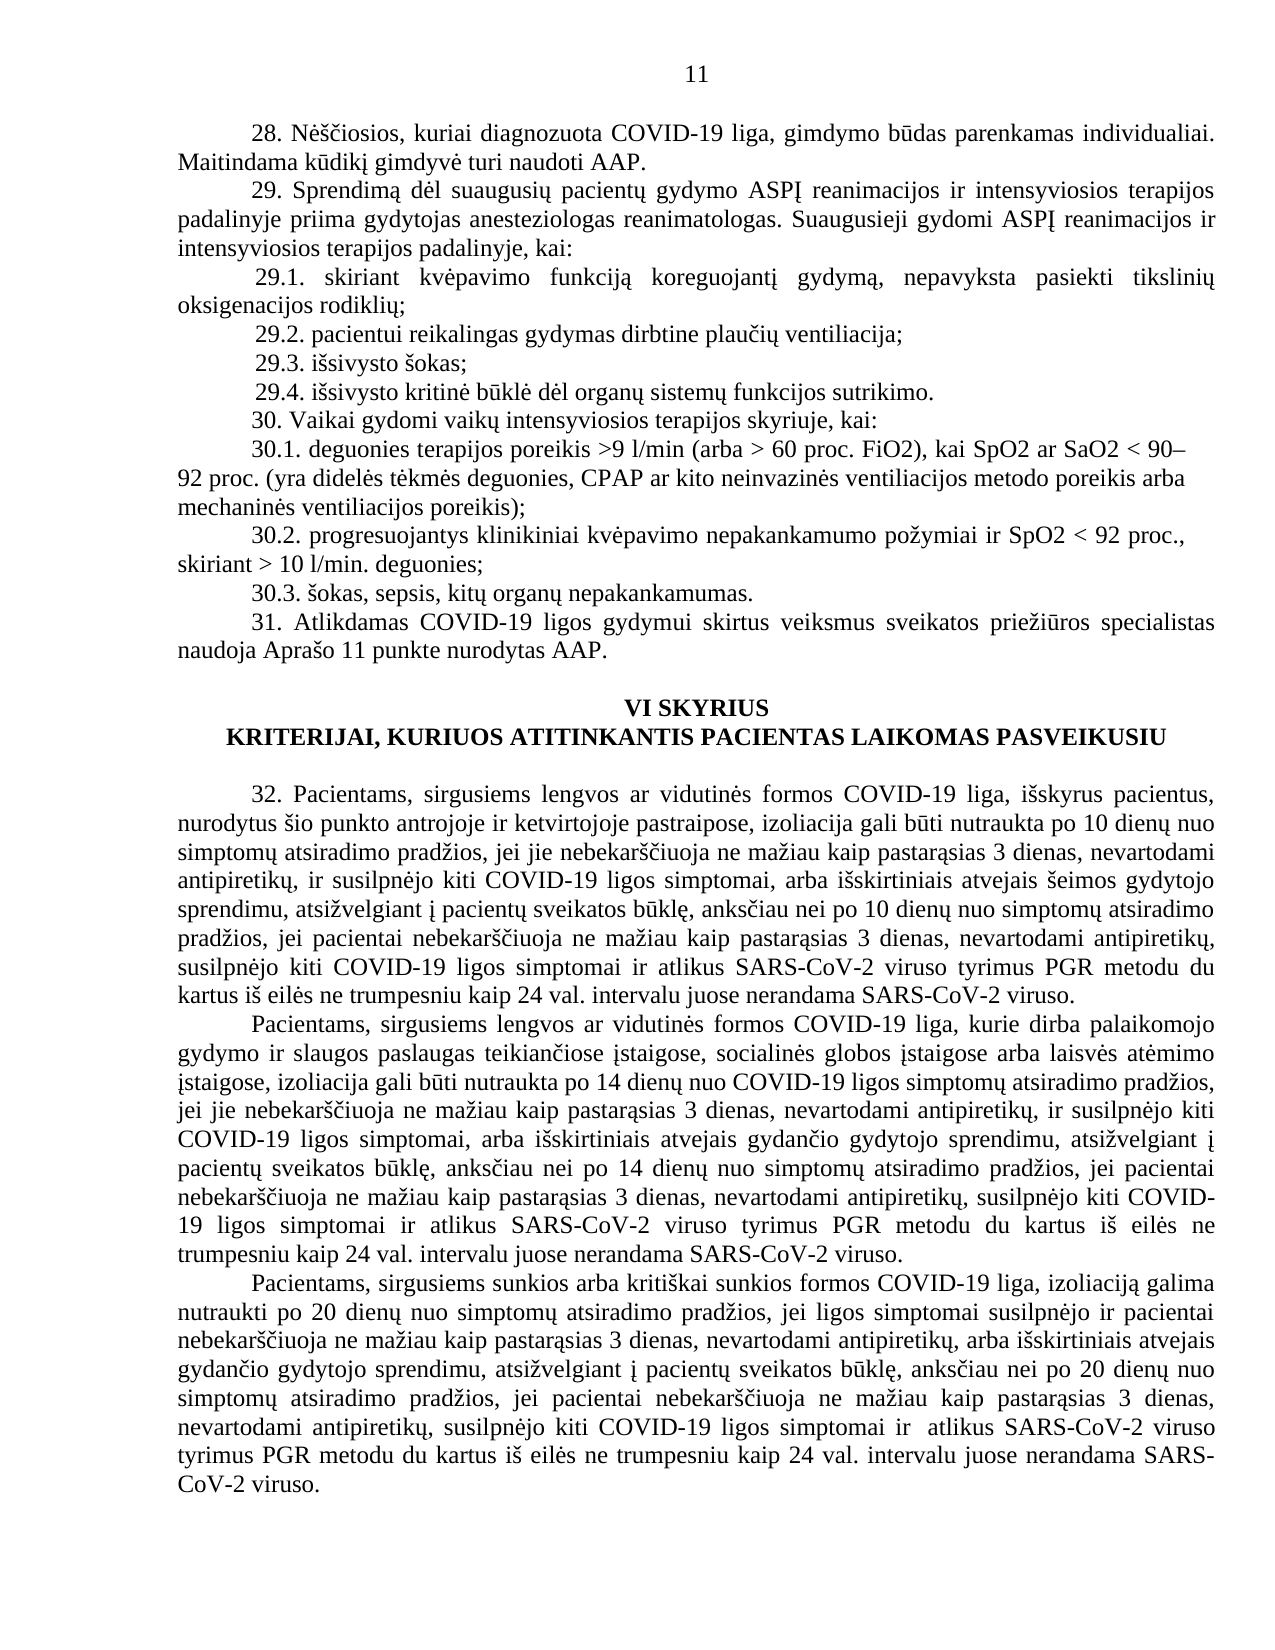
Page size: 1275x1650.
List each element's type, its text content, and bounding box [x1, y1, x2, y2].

text Pacientams, sirgusiems lengvos ar vidutinės formos COVID-19 liga, kurie dirba palaikomojo gydymo ir slaugos paslaugas teikiančiose įstaigose, socialinės globos įstaigose arba laisvės atėmimo įstaigose, izoliacija gali būti nutraukta po 14 dienų nuo COVID-19 ligos simptomų atsiradimo pradžios, jei jie nebekarščiuoja ne mažiau kaip pastarąsias 3 dienas, nevartodami antipiretikų, ir susilpnėjo kiti COVID-19 ligos simptomai, arba išskirtiniais atvejais gydančio gydytojo sprendimu, atsižvelgiant į pacientų sveikatos būklę, anksčiau nei po 14 dienų nuo simptomų atsiradimo pradžios, jei pacientai nebekarščiuoja ne mažiau kaip pastarąsias 3 dienas, nevartodami antipiretikų, susilpnėjo kiti COVID-19 ligos simptomai ir atlikus SARS-CoV-2 viruso tyrimus PGR metodu du kartus iš eilės ne trumpesniu kaip 24 val. intervalu juose nerandama SARS-CoV-2 viruso. [177, 1009, 1216, 1268]
text Pacientams, sirgusiems sunkios arba kritiškai sunkios formos COVID-19 liga, izoliaciją galima nutraukti po 20 dienų nuo simptomų atsiradimo pradžios, jei ligos simptomai susilpnėjo ir pacientai nebekarščiuoja ne mažiau kaip pastarąsias 3 dienas, nevartodami antipiretikų, arba išskirtiniais atvejais gydančio gydytojo sprendimu, atsižvelgiant į pacientų sveikatos būklę, anksčiau nei po 20 dienų nuo simptomų atsiradimo pradžios, jei pacientai nebekarščiuoja ne mažiau kaip pastarąsias 3 dienas, nevartodami antipiretikų, susilpnėjo kiti COVID-19 ligos simptomai ir atlikus SARS-CoV-2 viruso tyrimus PGR metodu du kartus iš eilės ne trumpesniu kaip 24 val. intervalu juose nerandama SARS-CoV-2 viruso. [177, 1268, 1216, 1498]
text 30.2. progresuojantys klinikiniai kvėpavimo nepakankamumo požymiai ir SpO2 < 92 proc., skiriant > 10 l/min. deguonies; [177, 521, 1187, 578]
text 31. Atlikdamas COVID-19 ligos gydymui skirtus veiksmus sveikatos priežiūros specialistas naudoja Aprašo 11 punkte nurodytas AAP. [177, 607, 1216, 664]
text 30.1. deguonies terapijos poreikis >9 l/min (arba > 60 proc. FiO2), kai SpO2 ar SaO2 < 90–92 proc. (yra didelės tėkmės deguonies, CPAP ar kito neinvazinės ventiliacijos metodo poreikis arba mechaninės ventiliacijos poreikis); [177, 434, 1187, 521]
text KRITERIJAI, KURIUOS ATITINKANTIS PACIENTAS LAIKOMAS PASVEIKUSIU [177, 722, 1216, 751]
text 30.3. šokas, sepsis, kitų organų nepakankamumas. [177, 578, 1187, 607]
text 29.4. išsivysto kritinė būklė dėl organų sistemų funkcijos sutrikimo. [177, 377, 1216, 406]
text 28. Nėščiosios, kuriai diagnozuota COVID-19 liga, gimdymo būdas parenkamas individualiai. Maitindama kūdikį gimdyvė turi naudoti AAP. [177, 118, 1216, 176]
text VI SKYRIUS [177, 693, 1216, 722]
text 29. Sprendimą dėl suaugusių pacientų gydymo ASPĮ reanimacijos ir intensyviosios terapijos padalinyje priima gydytojas anesteziologas reanimatologas. Suaugusieji gydomi ASPĮ reanimacijos ir intensyviosios terapijos padalinyje, kai: [177, 176, 1216, 262]
text 29.2. pacientui reikalingas gydymas dirbtine plaučių ventiliacija; [177, 319, 1216, 348]
text 30. Vaikai gydomi vaikų intensyviosios terapijos skyriuje, kai: [177, 406, 1187, 434]
text 29.3. išsivysto šokas; [177, 348, 1216, 377]
text 29.1. skiriant kvėpavimo funkciją koreguojantį gydymą, nepavyksta pasiekti tikslinių oksigenacijos rodiklių; [177, 262, 1216, 319]
text 32. Pacientams, sirgusiems lengvos ar vidutinės formos COVID-19 liga, išskyrus pacientus, nurodytus šio punkto antrojoje ir ketvirtojoje pastraipose, izoliacija gali būti nutraukta po 10 dienų nuo simptomų atsiradimo pradžios, jei jie nebekarščiuoja ne mažiau kaip pastarąsias 3 dienas, nevartodami antipiretikų, ir susilpnėjo kiti COVID-19 ligos simptomai, arba išskirtiniais atvejais šeimos gydytojo sprendimu, atsižvelgiant į pacientų sveikatos būklę, anksčiau nei po 10 dienų nuo simptomų atsiradimo pradžios, jei pacientai nebekarščiuoja ne mažiau kaip pastarąsias 3 dienas, nevartodami antipiretikų, susilpnėjo kiti COVID-19 ligos simptomai ir atlikus SARS-CoV-2 viruso tyrimus PGR metodu du kartus iš eilės ne trumpesniu kaip 24 val. intervalu juose nerandama SARS-CoV-2 viruso. [177, 779, 1216, 1009]
